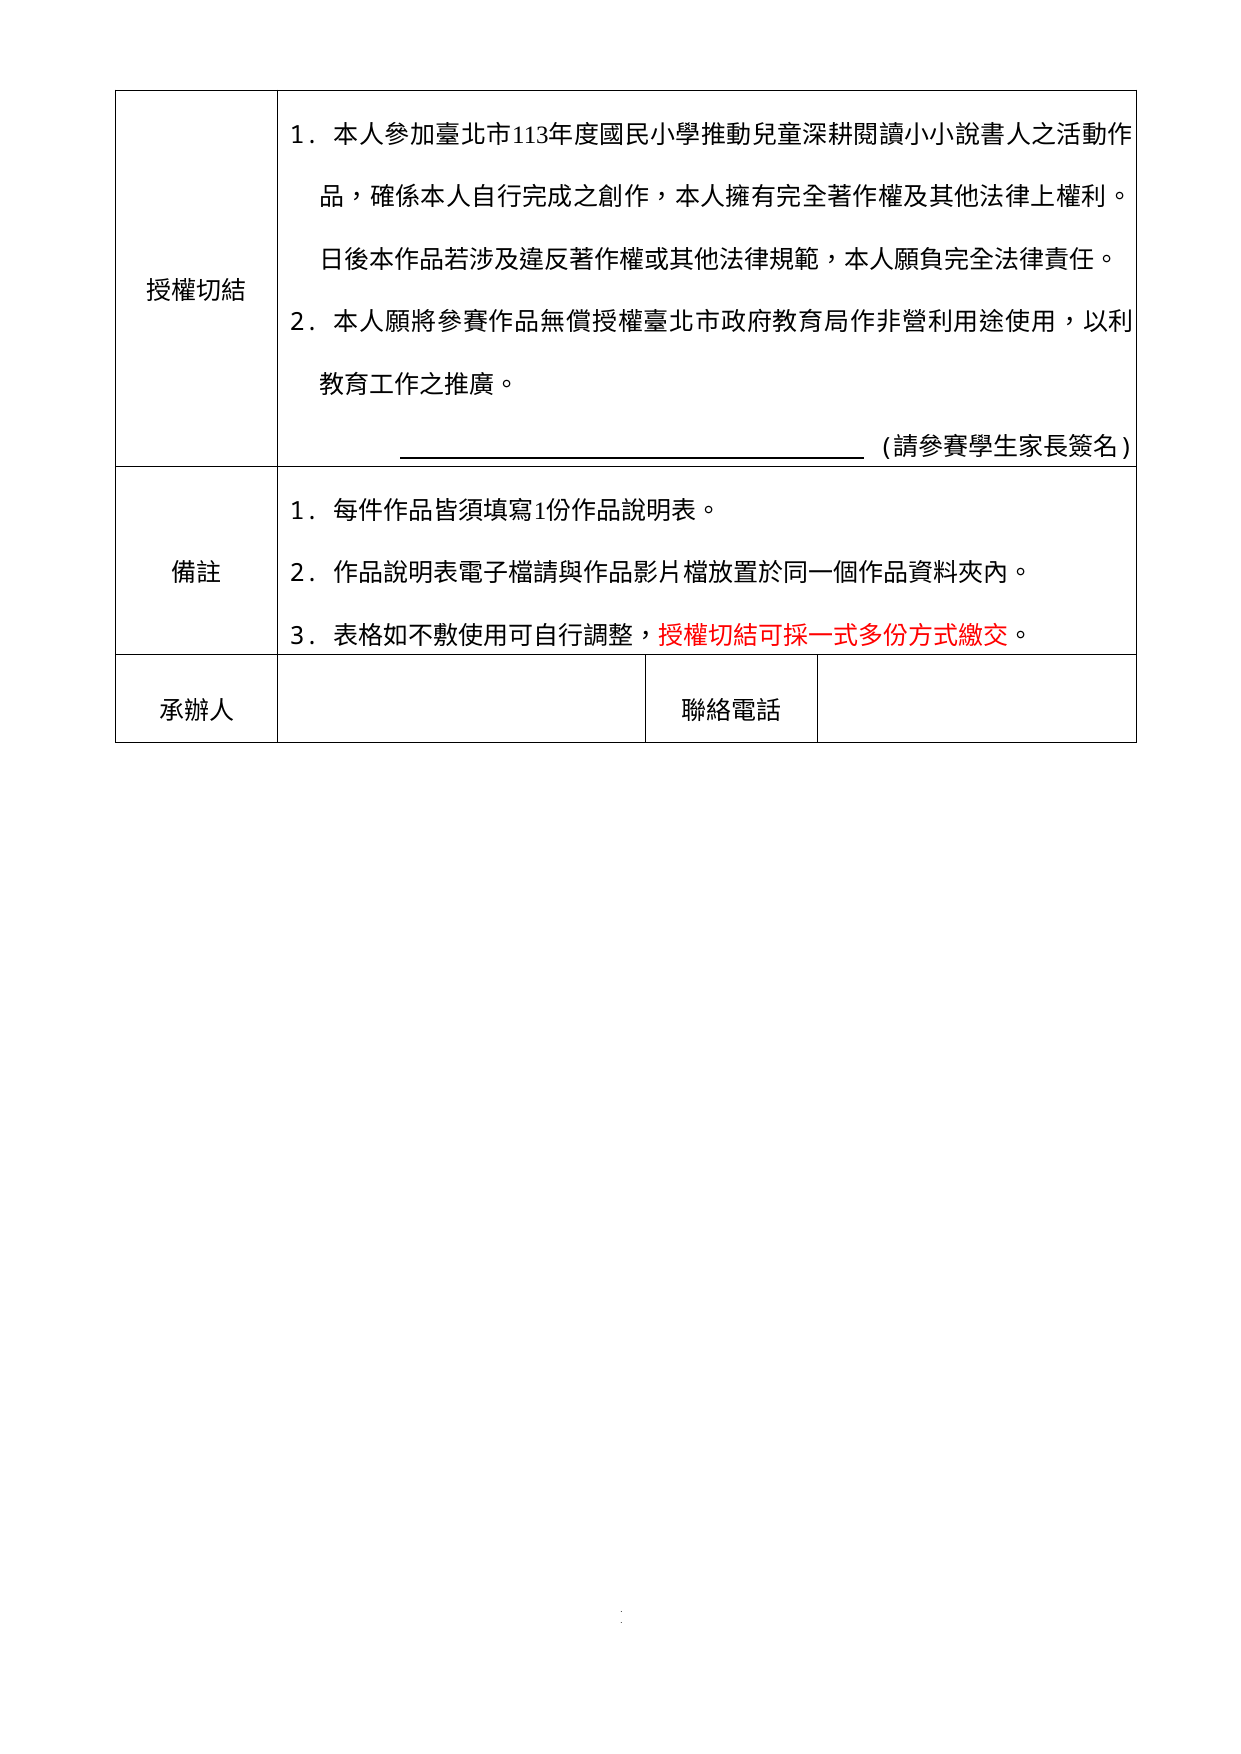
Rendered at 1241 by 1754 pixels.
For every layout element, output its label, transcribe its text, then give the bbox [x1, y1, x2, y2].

table_cell 備註 [116, 467, 277, 654]
table_cell 本人參加臺北市113年度國民小學推動兒童深耕閱讀小小說書人之活動作品，確係本人自行完成之創作，本人擁有完全著作權及其他法律上權利。日後本作品若涉及違反著作權或其他法律規範，本人願負完全法律責任。 本人願將參賽作品無償授權臺北市政府教育局作非營利用途使用，以利教育工作之推廣。 (請參賽學生家長簽名) [278, 91, 1136, 466]
table_cell [818, 655, 1136, 742]
table_cell 承辦人 [116, 655, 277, 742]
table_cell 每件作品皆須填寫1份作品說明表。 作品說明表電子檔請與作品影片檔放置於同一個作品資料夾內。 表格如不敷使用可自行調整，授權切結可採一式多份方式繳交。 [278, 467, 1136, 654]
table_cell 授權切結 [116, 91, 277, 466]
table_cell [278, 655, 645, 742]
table_cell 聯絡電話 [646, 655, 817, 742]
